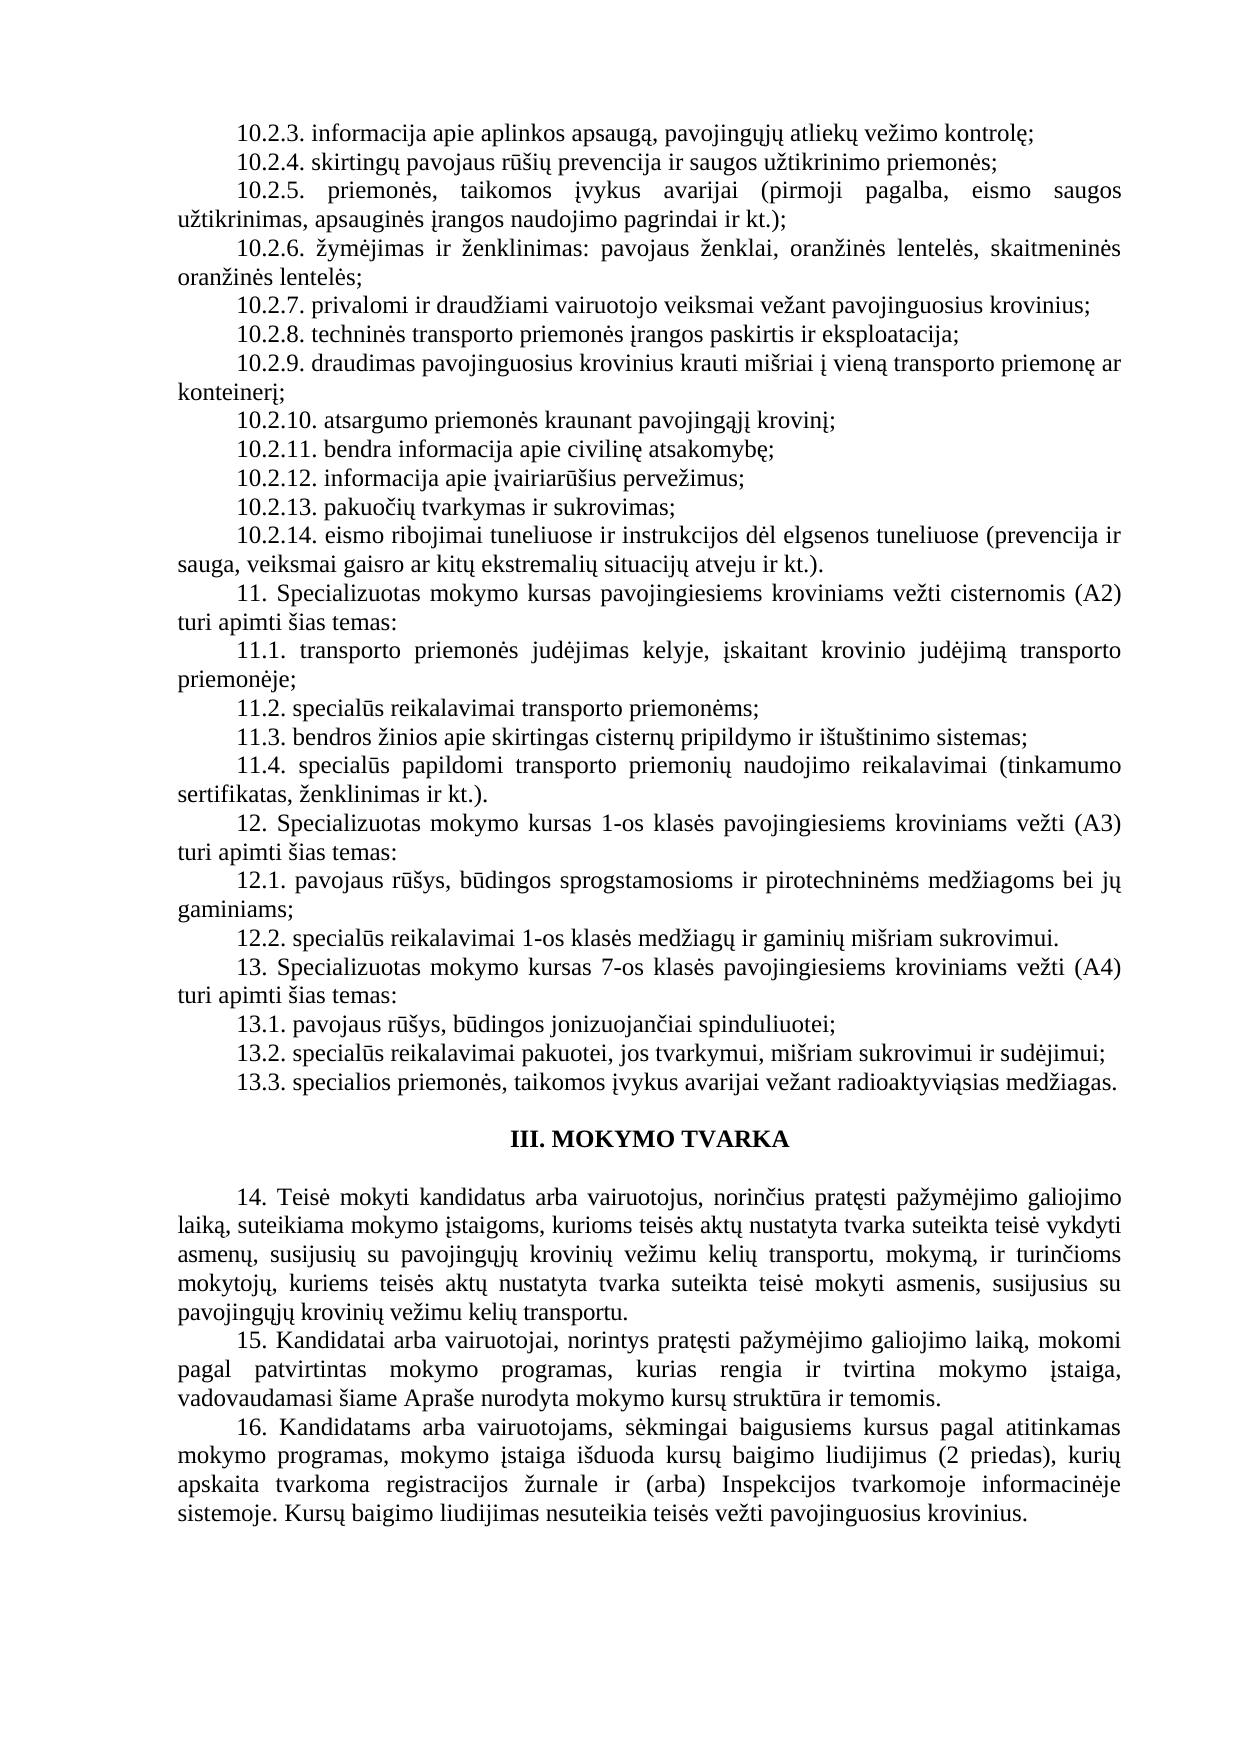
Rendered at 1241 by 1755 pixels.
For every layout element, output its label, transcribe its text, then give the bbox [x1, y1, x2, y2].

text 13.3. specialios priemonės, taikomos įvykus avarijai vežant radioaktyviąsias medžiagas. [177, 1067, 1122, 1096]
text 10.2.12. informacija apie įvairiarūšius pervežimus; [177, 463, 1122, 492]
text 13. Specializuotas mokymo kursas 7-os klasės pavojingiesiems kroviniams vežti (A4) turi apimti šias temas: [177, 952, 1122, 1009]
text 16. Kandidatams arba vairuotojams, sėkmingai baigusiems kursus pagal atitinkamas mokymo programas, mokymo įstaiga išduoda kursų baigimo liudijimus (2 priedas), kurių apskaita tvarkoma registracijos žurnale ir (arba) Inspekcijos tvarkomoje informacinėje sistemoje. Kursų baigimo liudijimas nesuteikia teisės vežti pavojinguosius krovinius. [177, 1412, 1122, 1527]
text 12. Specializuotas mokymo kursas 1-os klasės pavojingiesiems kroviniams vežti (A3) turi apimti šias temas: [177, 808, 1122, 866]
text 11. Specializuotas mokymo kursas pavojingiesiems kroviniams vežti cisternomis (A2) turi apimti šias temas: [177, 578, 1122, 636]
text 13.2. specialūs reikalavimai pakuotei, jos tvarkymui, mišriam sukrovimui ir sudėjimui; [177, 1038, 1122, 1067]
text 12.1. pavojaus rūšys, būdingos sprogstamosioms ir pirotechninėms medžiagoms bei jų gaminiams; [177, 866, 1122, 923]
text 10.2.10. atsargumo priemonės kraunant pavojingąjį krovinį; [177, 406, 1122, 434]
text 10.2.11. bendra informacija apie civilinę atsakomybę; [177, 434, 1122, 463]
text 10.2.13. pakuočių tvarkymas ir sukrovimas; [177, 492, 1122, 521]
text 11.3. bendros žinios apie skirtingas cisternų pripildymo ir ištuštinimo sistemas; [177, 722, 1122, 751]
text 10.2.4. skirtingų pavojaus rūšių prevencija ir saugos užtikrinimo priemonės; [177, 147, 1122, 176]
text 10.2.6. žymėjimas ir ženklinimas: pavojaus ženklai, oranžinės lentelės, skaitmeninės oranžinės lentelės; [177, 233, 1122, 291]
text 10.2.14. eismo ribojimai tuneliuose ir instrukcijos dėl elgsenos tuneliuose (prevencija ir sauga, veiksmai gaisro ar kitų ekstremalių situacijų atveju ir kt.). [177, 521, 1122, 578]
text 14. Teisė mokyti kandidatus arba vairuotojus, norinčius pratęsti pažymėjimo galiojimo laiką, suteikiama mokymo įstaigoms, kurioms teisės aktų nustatyta tvarka suteikta teisė vykdyti asmenų, susijusių su pavojingųjų krovinių vežimu kelių transportu, mokymą, ir turinčioms mokytojų, kuriems teisės aktų nustatyta tvarka suteikta teisė mokyti asmenis, susijusius su pavojingųjų krovinių vežimu kelių transportu. [177, 1182, 1122, 1326]
text 15. Kandidatai arba vairuotojai, norintys pratęsti pažymėjimo galiojimo laiką, mokomi pagal patvirtintas mokymo programas, kurias rengia ir tvirtina mokymo įstaiga, vadovaudamasi šiame Apraše nurodyta mokymo kursų struktūra ir temomis. [177, 1326, 1122, 1412]
text 11.4. specialūs papildomi transporto priemonių naudojimo reikalavimai (tinkamumo sertifikatas, ženklinimas ir kt.). [177, 751, 1122, 808]
text 13.1. pavojaus rūšys, būdingos jonizuojančiai spinduliuotei; [177, 1009, 1122, 1038]
text III. MOKYMO TVARKA [177, 1124, 1122, 1153]
text 10.2.5. priemonės, taikomos įvykus avarijai (pirmoji pagalba, eismo saugos užtikrinimas, apsauginės įrangos naudojimo pagrindai ir kt.); [177, 176, 1122, 233]
text 11.2. specialūs reikalavimai transporto priemonėms; [177, 693, 1122, 722]
text 11.1. transporto priemonės judėjimas kelyje, įskaitant krovinio judėjimą transporto priemonėje; [177, 636, 1122, 693]
text 12.2. specialūs reikalavimai 1-os klasės medžiagų ir gaminių mišriam sukrovimui. [177, 923, 1122, 952]
text 10.2.8. techninės transporto priemonės įrangos paskirtis ir eksploatacija; [177, 319, 1122, 348]
text 10.2.7. privalomi ir draudžiami vairuotojo veiksmai vežant pavojinguosius krovinius; [177, 291, 1122, 319]
text 10.2.9. draudimas pavojinguosius krovinius krauti mišriai į vieną transporto priemonę ar konteinerį; [177, 348, 1122, 406]
text 10.2.3. informacija apie aplinkos apsaugą, pavojingųjų atliekų vežimo kontrolę; [177, 118, 1122, 147]
